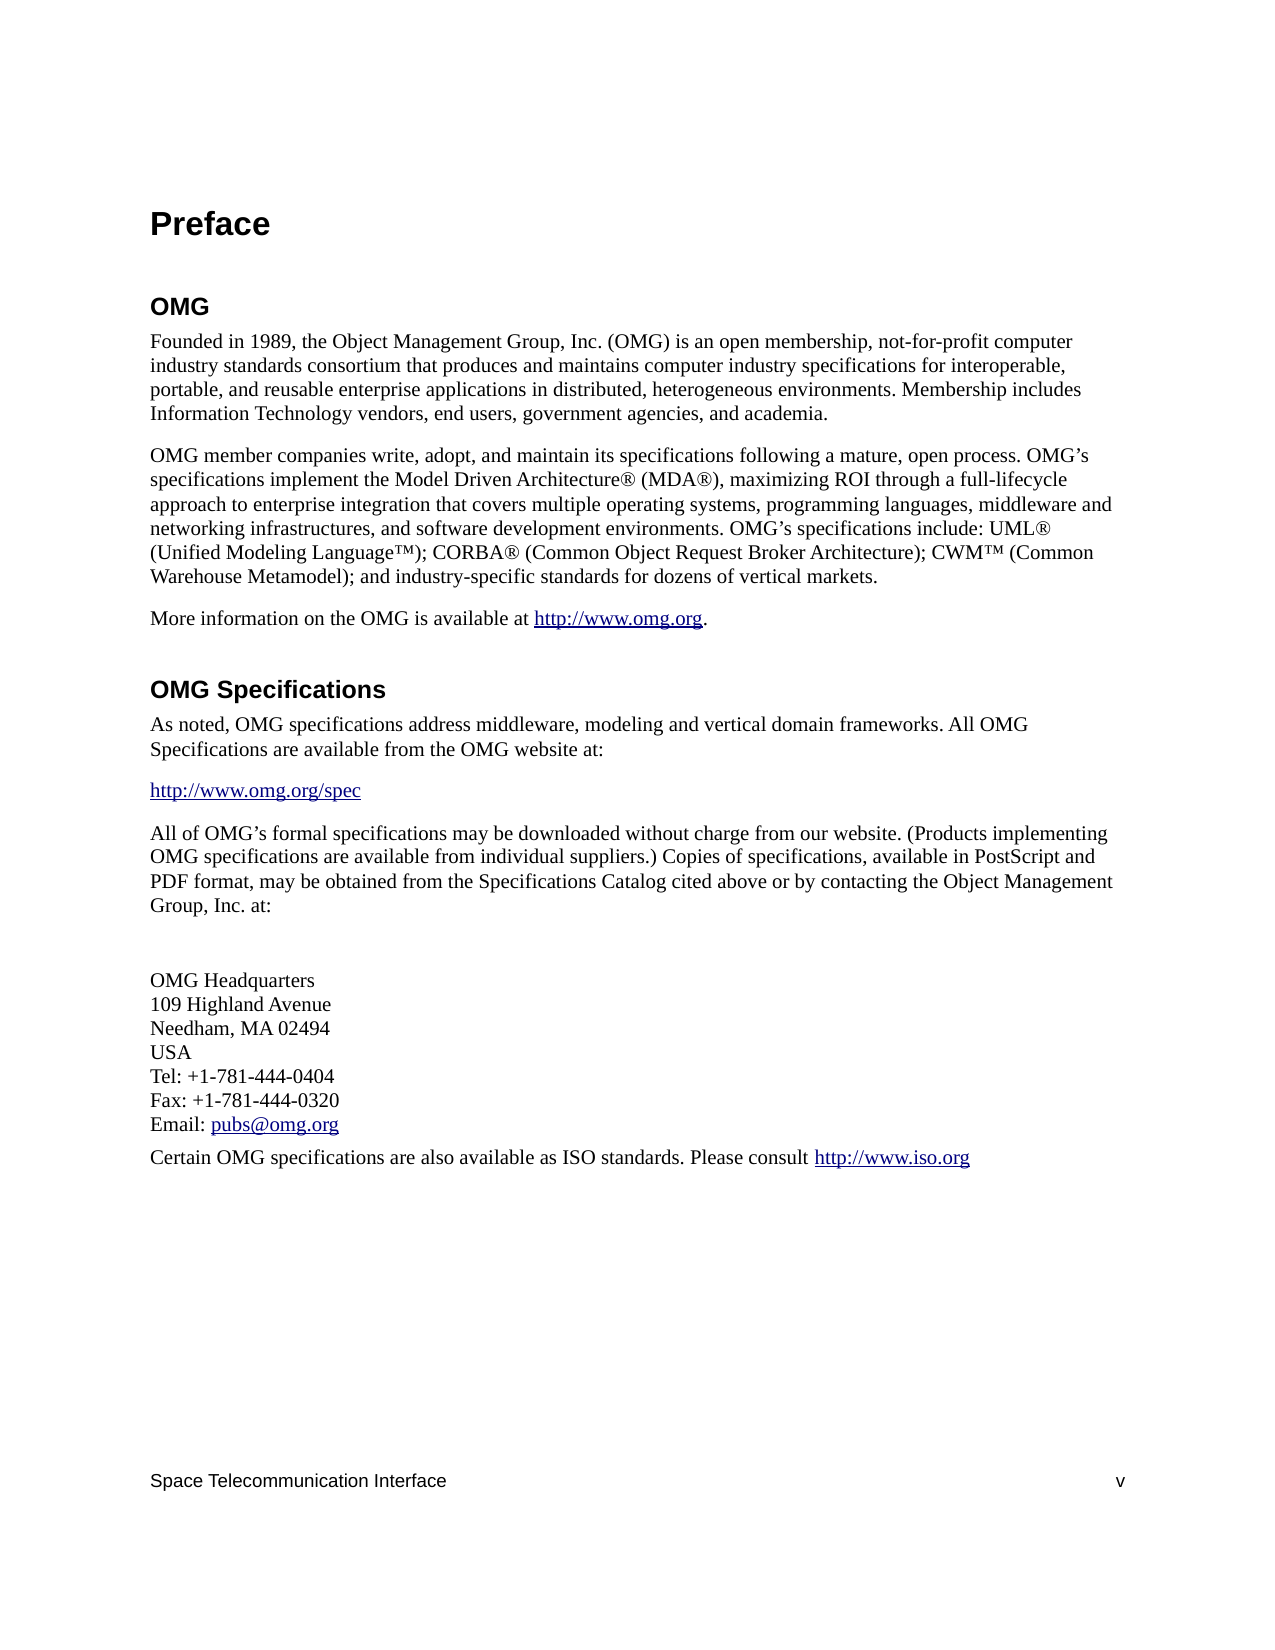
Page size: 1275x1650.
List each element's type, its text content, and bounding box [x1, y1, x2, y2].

subtitle Preface [150, 204, 1125, 243]
text Certain OMG specifications are also available as ISO standards. Please consult http://www.iso.org [150, 1145, 1125, 1169]
text Tel: +1-781-444-0404 [150, 1064, 1125, 1088]
text Founded in 1989, the Object Management Group, Inc. (OMG) is an open membership, not-for-profit computer industry standards consortium that produces and maintains computer industry specifications for interoperable, portable, and reusable enterprise applications in distributed, heterogeneous environments. Membership includes Information Technology vendors, end users, government agencies, and academia. [150, 329, 1125, 425]
text Email: pubs@omg.org [150, 1112, 1125, 1136]
text Fax: +1-781-444-0320 [150, 1088, 1125, 1112]
text More information on the OMG is available at http://www.omg.org. [150, 606, 1125, 630]
text http://www.omg.org/spec [150, 778, 1125, 802]
subtitle OMG Specifications [150, 675, 1125, 703]
text Needham, MA 02494 [150, 1016, 1125, 1040]
text USA [150, 1040, 1125, 1064]
text OMG Headquarters [150, 968, 1125, 992]
text As noted, OMG specifications address middleware, modeling and vertical domain frameworks. All OMG Specifications are available from the OMG website at: [150, 712, 1125, 761]
text All of OMG’s formal specifications may be downloaded without charge from our website. (Products implementing OMG specifications are available from individual suppliers.) Copies of specifications, available in PostScript and PDF format, may be obtained from the Specifications Catalog cited above or by contacting the Object Management Group, Inc. at: [150, 820, 1125, 917]
text 109 Highland Avenue [150, 992, 1125, 1016]
text OMG member companies write, adopt, and maintain its specifications following a mature, open process. OMG’s specifications implement the Model Driven Architecture® (MDA®), maximizing ROI through a full-lifecycle approach to enterprise integration that covers multiple operating systems, programming languages, middleware and networking infrastructures, and software development environments. OMG’s specifications include: UML® (Unified Modeling Language™); CORBA® (Common Object Request Broker Architecture); CWM™ (Common Warehouse Metamodel); and industry-specific standards for dozens of vertical markets. [150, 443, 1125, 588]
subtitle OMG [150, 291, 1125, 320]
